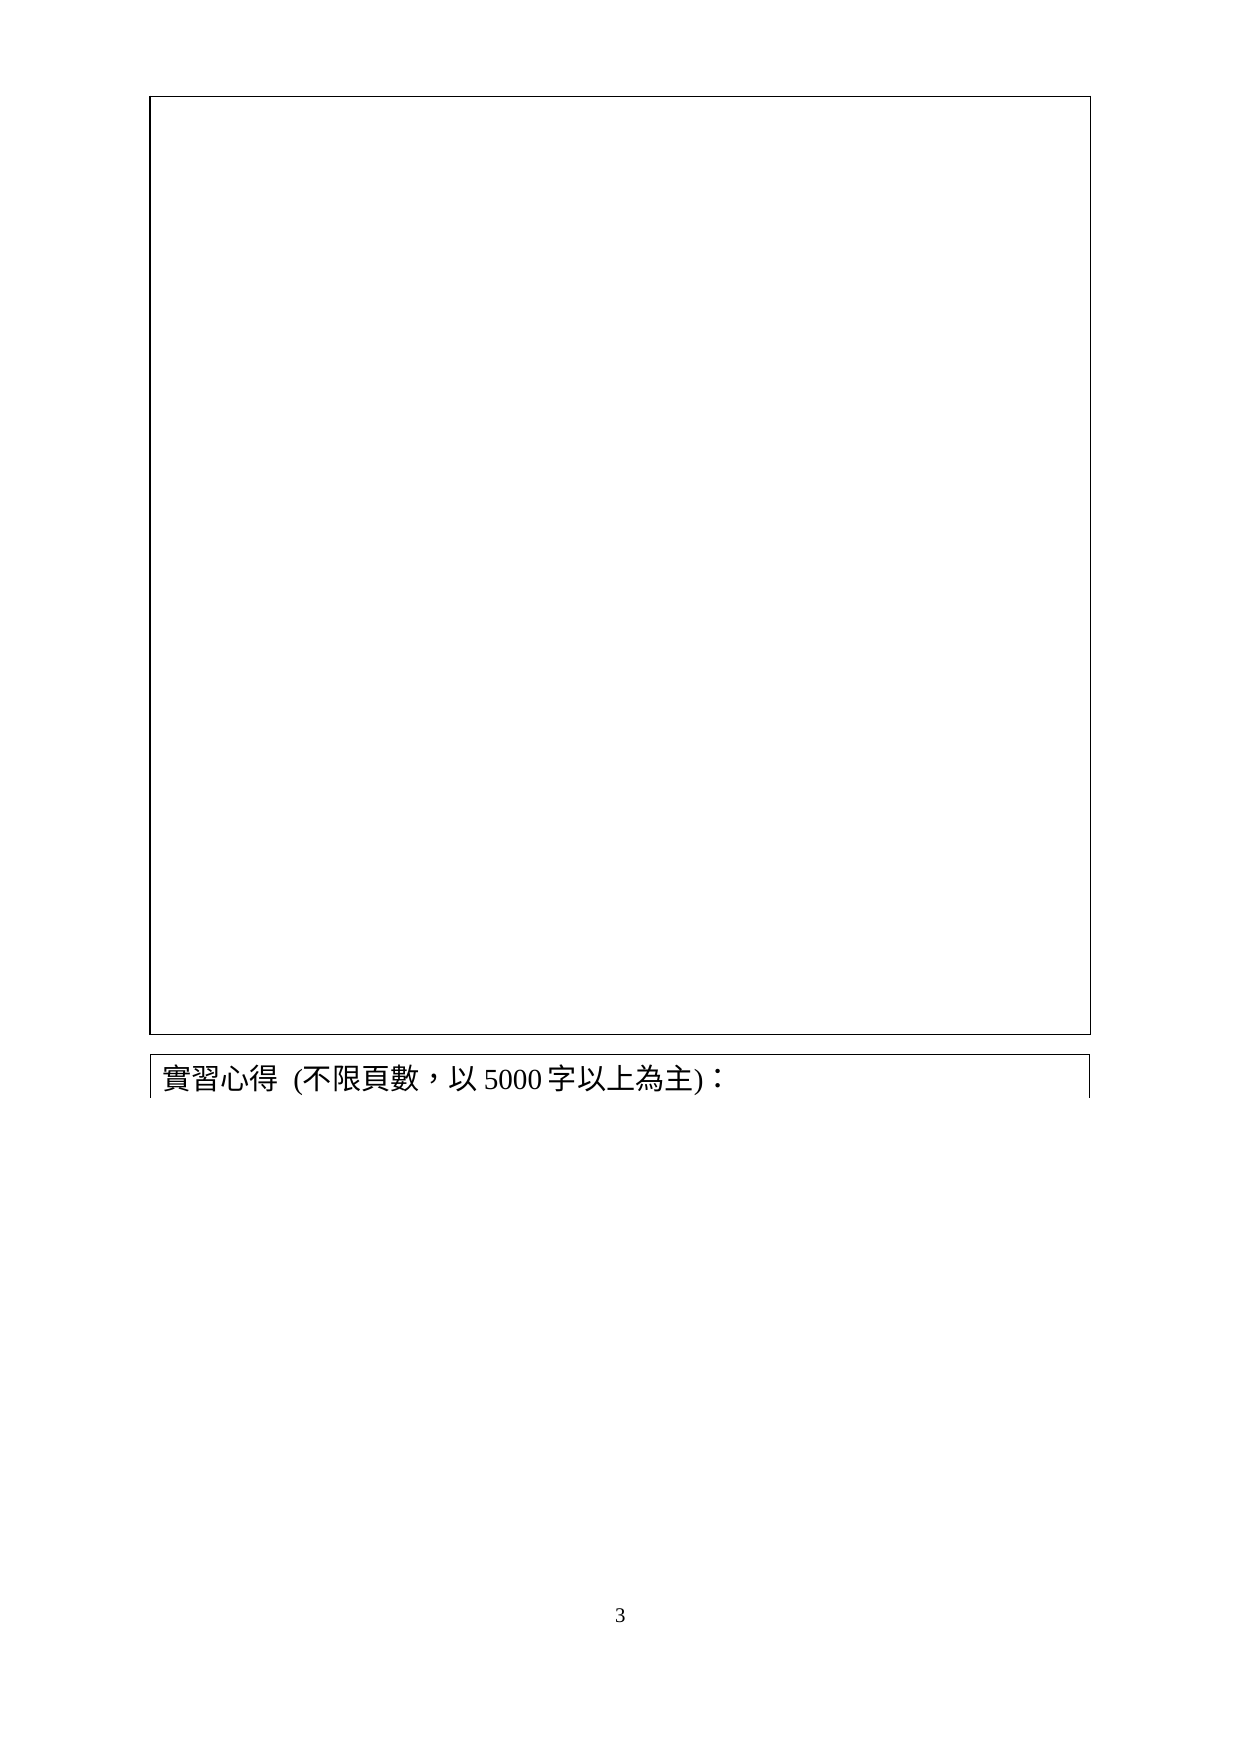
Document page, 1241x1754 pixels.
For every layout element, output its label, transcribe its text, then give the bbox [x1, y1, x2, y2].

table_cell [151, 972, 1090, 1034]
table_cell [151, 97, 1090, 972]
table_header 實習心得 (不限頁數，以5000字以上為主)： [151, 1055, 1089, 1098]
